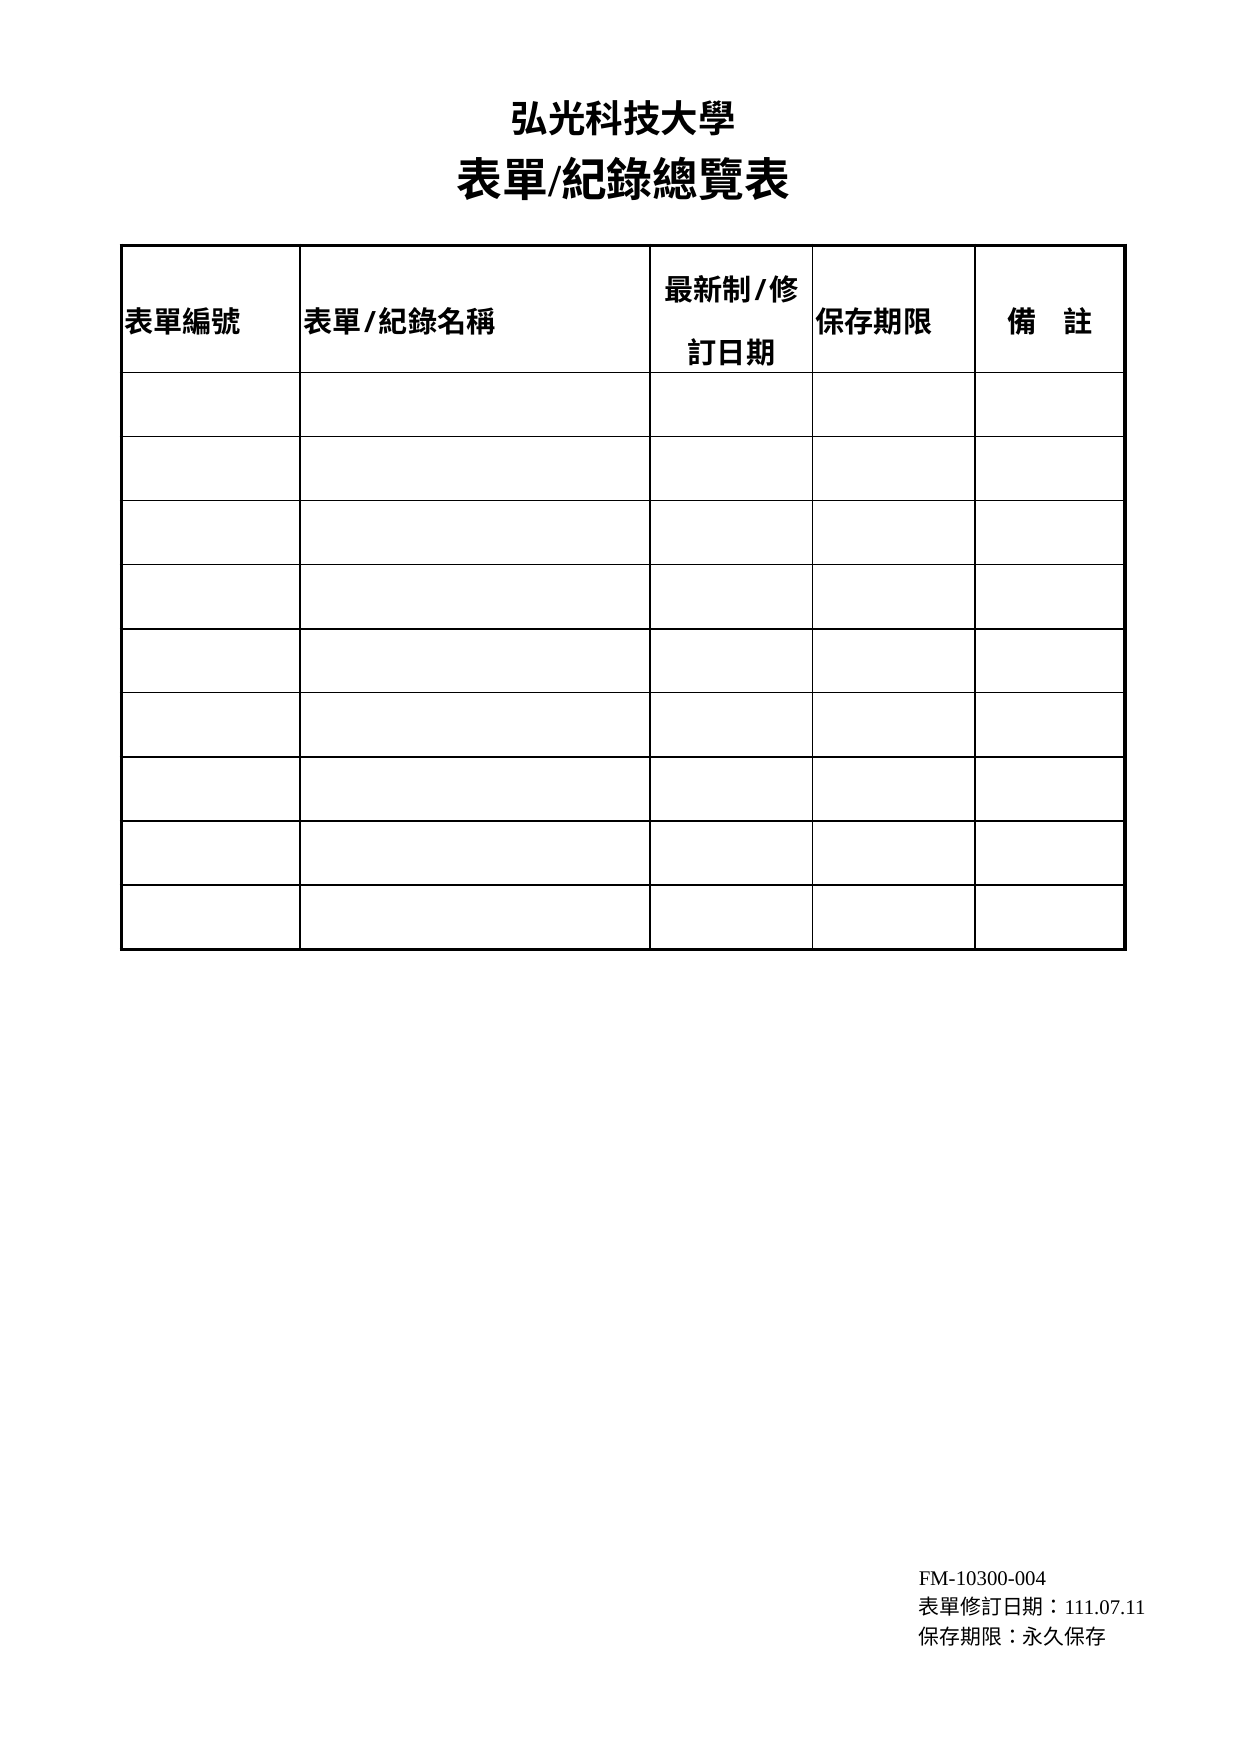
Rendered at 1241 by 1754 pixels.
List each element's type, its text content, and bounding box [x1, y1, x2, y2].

table_cell [651, 437, 812, 500]
table_cell [976, 565, 1123, 628]
table_cell [651, 693, 812, 756]
table_header 備 註 [976, 247, 1123, 372]
table_cell [123, 822, 299, 884]
table_cell [123, 630, 299, 692]
table_cell [301, 822, 649, 884]
table_cell [976, 758, 1123, 820]
table_cell [301, 886, 649, 948]
table_cell [651, 630, 812, 692]
table_cell [813, 886, 974, 948]
table_header 表單/紀錄名稱 [301, 247, 649, 372]
table_cell [976, 501, 1123, 564]
table_cell [813, 758, 974, 820]
table_cell [813, 565, 974, 628]
table_cell [123, 501, 299, 564]
table_cell [301, 501, 649, 564]
table_cell [976, 822, 1123, 884]
table_cell [301, 565, 649, 628]
table_cell [813, 501, 974, 564]
table_cell [976, 373, 1123, 436]
table_cell [301, 693, 649, 756]
table_cell [976, 630, 1123, 692]
table_cell [813, 373, 974, 436]
table_cell [123, 758, 299, 820]
table_cell [123, 437, 299, 500]
table_cell [123, 565, 299, 628]
table_cell [651, 565, 812, 628]
table_header 保存期限 [813, 247, 974, 372]
table_cell [976, 693, 1123, 756]
table_cell [813, 822, 974, 884]
table_cell [123, 693, 299, 756]
table_cell [976, 886, 1123, 948]
table_header 最新制/修訂日期 [651, 247, 812, 372]
table_cell [123, 373, 299, 436]
table_header 表單編號 [123, 247, 299, 372]
table_cell [651, 373, 812, 436]
table_cell [651, 758, 812, 820]
table_cell [123, 886, 299, 948]
table_cell [651, 886, 812, 948]
table_cell [813, 693, 974, 756]
table_cell [301, 437, 649, 500]
table_cell [301, 630, 649, 692]
table_cell [976, 437, 1123, 500]
table_cell [301, 758, 649, 820]
table_cell [301, 373, 649, 436]
table_cell [813, 630, 974, 692]
table_cell [651, 822, 812, 884]
table_cell [813, 437, 974, 500]
table_cell [651, 501, 812, 564]
